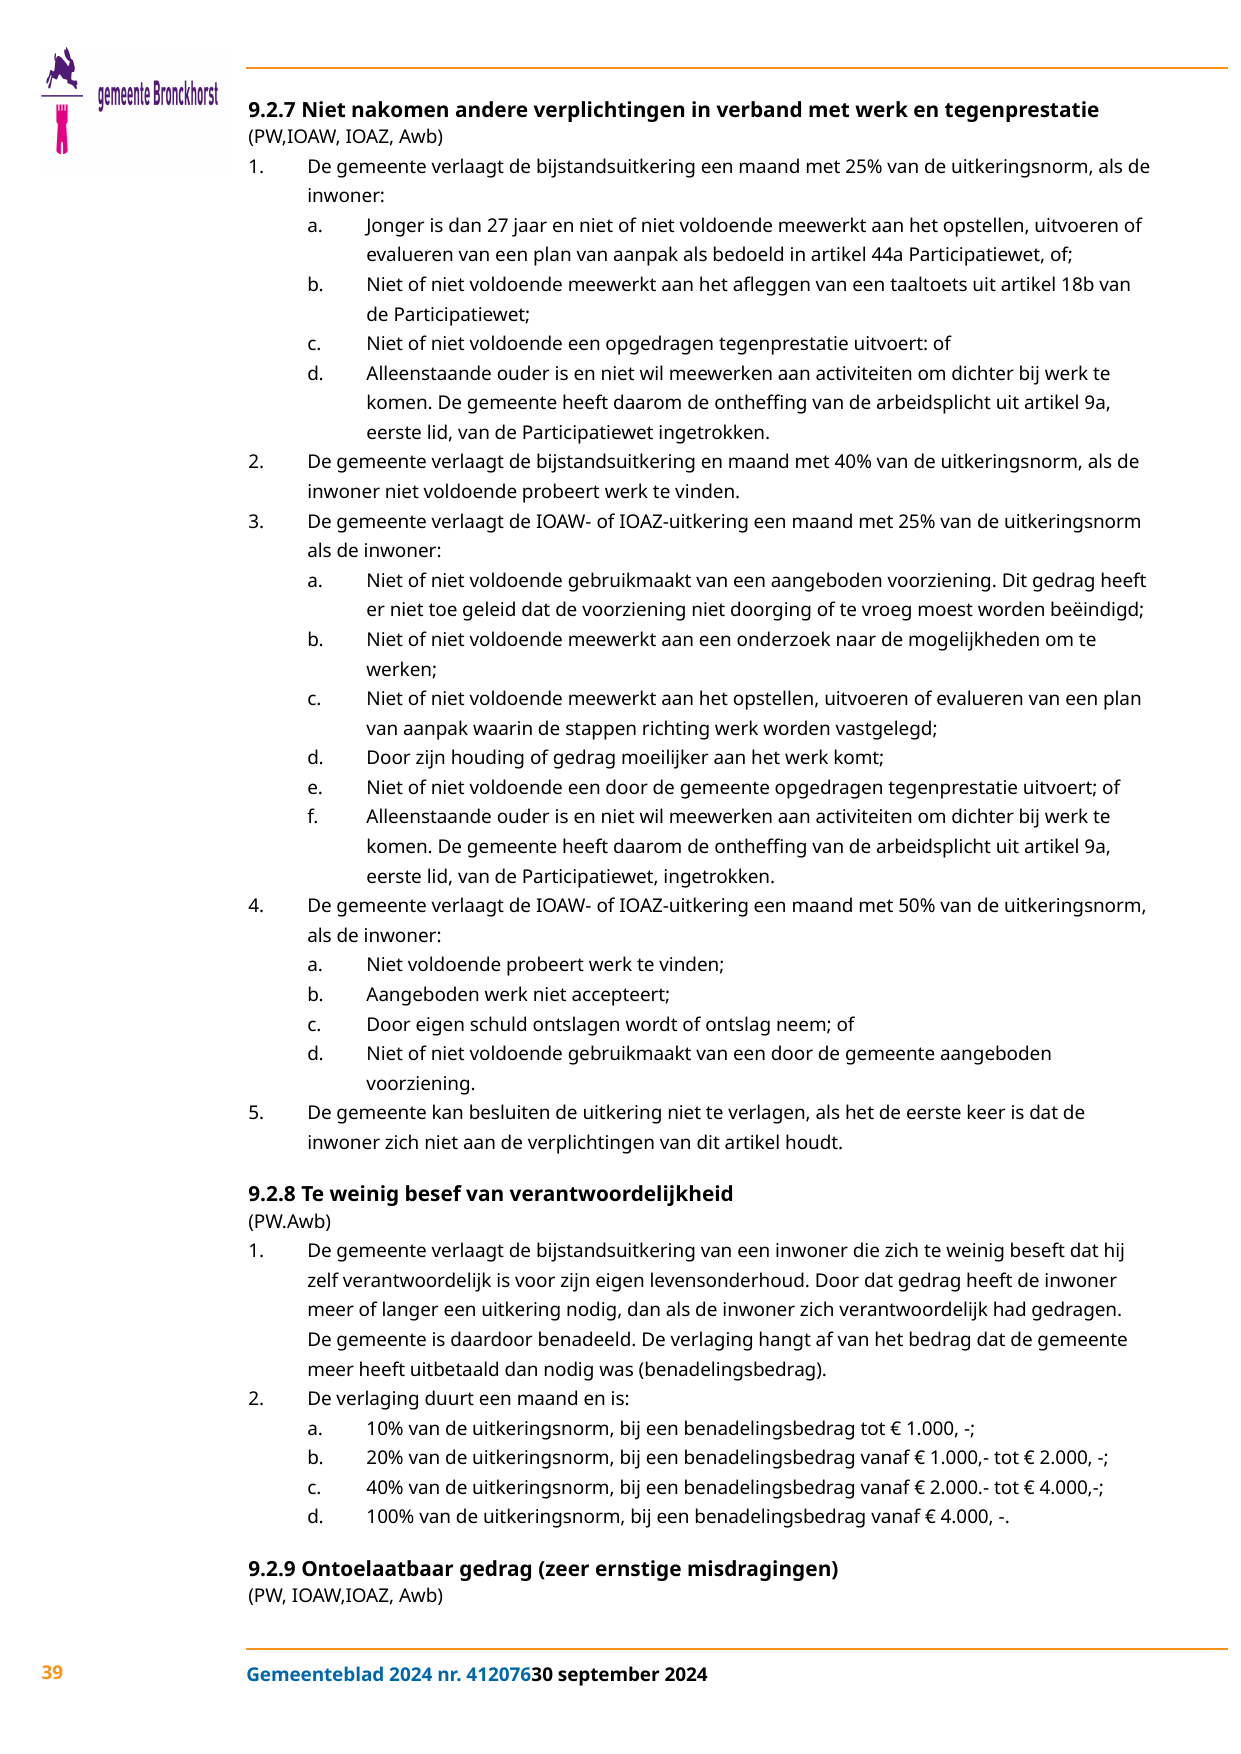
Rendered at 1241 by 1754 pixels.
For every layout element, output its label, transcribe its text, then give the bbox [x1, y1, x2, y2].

list Niet of niet voldoende een door de gemeente opgedragen tegenprestatie uitvoert; of [307, 774, 1152, 800]
picture [41, 47, 231, 172]
list Alleenstaande ouder is en niet wil meewerken aan activiteiten om dichter bij werk te komen. De gemeente heeft daarom de ontheffing van de arbeidsplicht uit artikel 9a, eerste lid, van de Participatiewet, ingetrokken. [307, 804, 1152, 888]
text (PW, IOAW,IOAZ, Awb) [248, 1583, 1152, 1608]
list Niet of niet voldoende meewerkt aan het opstellen, uitvoeren of evalueren van een plan van aanpak waarin de stappen richting werk worden vastgelegd; [307, 685, 1152, 741]
text 9.2.8 Te weinig besef van verantwoordelijkheid [248, 1179, 1152, 1208]
list De gemeente verlaagt de bijstandsuitkering en maand met 40% van de uitkeringsnorm, als de inwoner niet voldoende probeert werk te vinden. [248, 449, 1152, 504]
list Niet of niet voldoende gebruikmaakt van een aangeboden voorziening. Dit gedrag heeft er niet toe geleid dat de voorziening niet doorging of te vroeg moest worden beëindigd; [307, 567, 1152, 622]
list Alleenstaande ouder is en niet wil meewerken aan activiteiten om dichter bij werk te komen. De gemeente heeft daarom de ontheffing van de arbeidsplicht uit artikel 9a, eerste lid, van de Participatiewet ingetrokken. [307, 360, 1152, 445]
text (PW,IOAW, IOAZ, Awb) [248, 123, 1152, 149]
list De verlaging duurt een maand en is: [248, 1385, 1152, 1411]
text (PW.Awb) [248, 1208, 1152, 1234]
list De gemeente verlaagt de bijstandsuitkering een maand met 25% van de uitkeringsnorm, als de inwoner: [248, 153, 1152, 208]
list De gemeente kan besluiten de uitkering niet te verlagen, als het de eerste keer is dat de inwoner zich niet aan de verplichtingen van dit artikel houdt. [248, 1099, 1152, 1155]
list De gemeente verlaagt de bijstandsuitkering van een inwoner die zich te weinig beseft dat hij zelf verantwoordelijk is voor zijn eigen levensonderhoud. Door dat gedrag heeft de inwoner meer of langer een uitkering nodig, dan als de inwoner zich verantwoordelijk had gedragen. De gemeente is daardoor benadeeld. De verlaging hangt af van het bedrag dat de gemeente meer heeft uitbetaald dan nodig was (benadelingsbedrag). [248, 1237, 1152, 1382]
list Niet of niet voldoende gebruikmaakt van een door de gemeente aangeboden voorziening. [307, 1040, 1152, 1096]
list 10% van de uitkeringsnorm, bij een benadelingsbedrag tot € 1.000, -; [307, 1415, 1152, 1441]
list Aangeboden werk niet accepteert; [307, 981, 1152, 1007]
list De gemeente verlaagt de IOAW- of IOAZ-uitkering een maand met 50% van de uitkeringsnorm, als de inwoner: [248, 892, 1152, 948]
list Niet of niet voldoende meewerkt aan het afleggen van een taaltoets uit artikel 18b van de Participatiewet; [307, 271, 1152, 326]
list Door zijn houding of gedrag moeilijker aan het werk komt; [307, 744, 1152, 770]
list 100% van de uitkeringsnorm, bij een benadelingsbedrag vanaf € 4.000, -. [307, 1504, 1152, 1529]
list Niet voldoende probeert werk te vinden; [307, 952, 1152, 977]
list Niet of niet voldoende een opgedragen tegenprestatie uitvoert: of [307, 330, 1152, 356]
list 20% van de uitkeringsnorm, bij een benadelingsbedrag vanaf € 1.000,- tot € 2.000, -; [307, 1444, 1152, 1470]
list De gemeente verlaagt de IOAW- of IOAZ-uitkering een maand met 25% van de uitkeringsnorm als de inwoner: [248, 508, 1152, 563]
text 9.2.9 Ontoelaatbaar gedrag (zeer ernstige misdragingen) [248, 1554, 1152, 1583]
text 9.2.7 Niet nakomen andere verplichtingen in verband met werk en tegenprestatie [248, 95, 1152, 123]
list 40% van de uitkeringsnorm, bij een benadelingsbedrag vanaf € 2.000.- tot € 4.000,-; [307, 1474, 1152, 1500]
list Jonger is dan 27 jaar en niet of niet voldoende meewerkt aan het opstellen, uitvoeren of evalueren van een plan van aanpak als bedoeld in artikel 44a Participatiewet, of; [307, 212, 1152, 267]
list Door eigen schuld ontslagen wordt of ontslag neem; of [307, 1011, 1152, 1036]
list Niet of niet voldoende meewerkt aan een onderzoek naar de mogelijkheden om te werken; [307, 626, 1152, 681]
